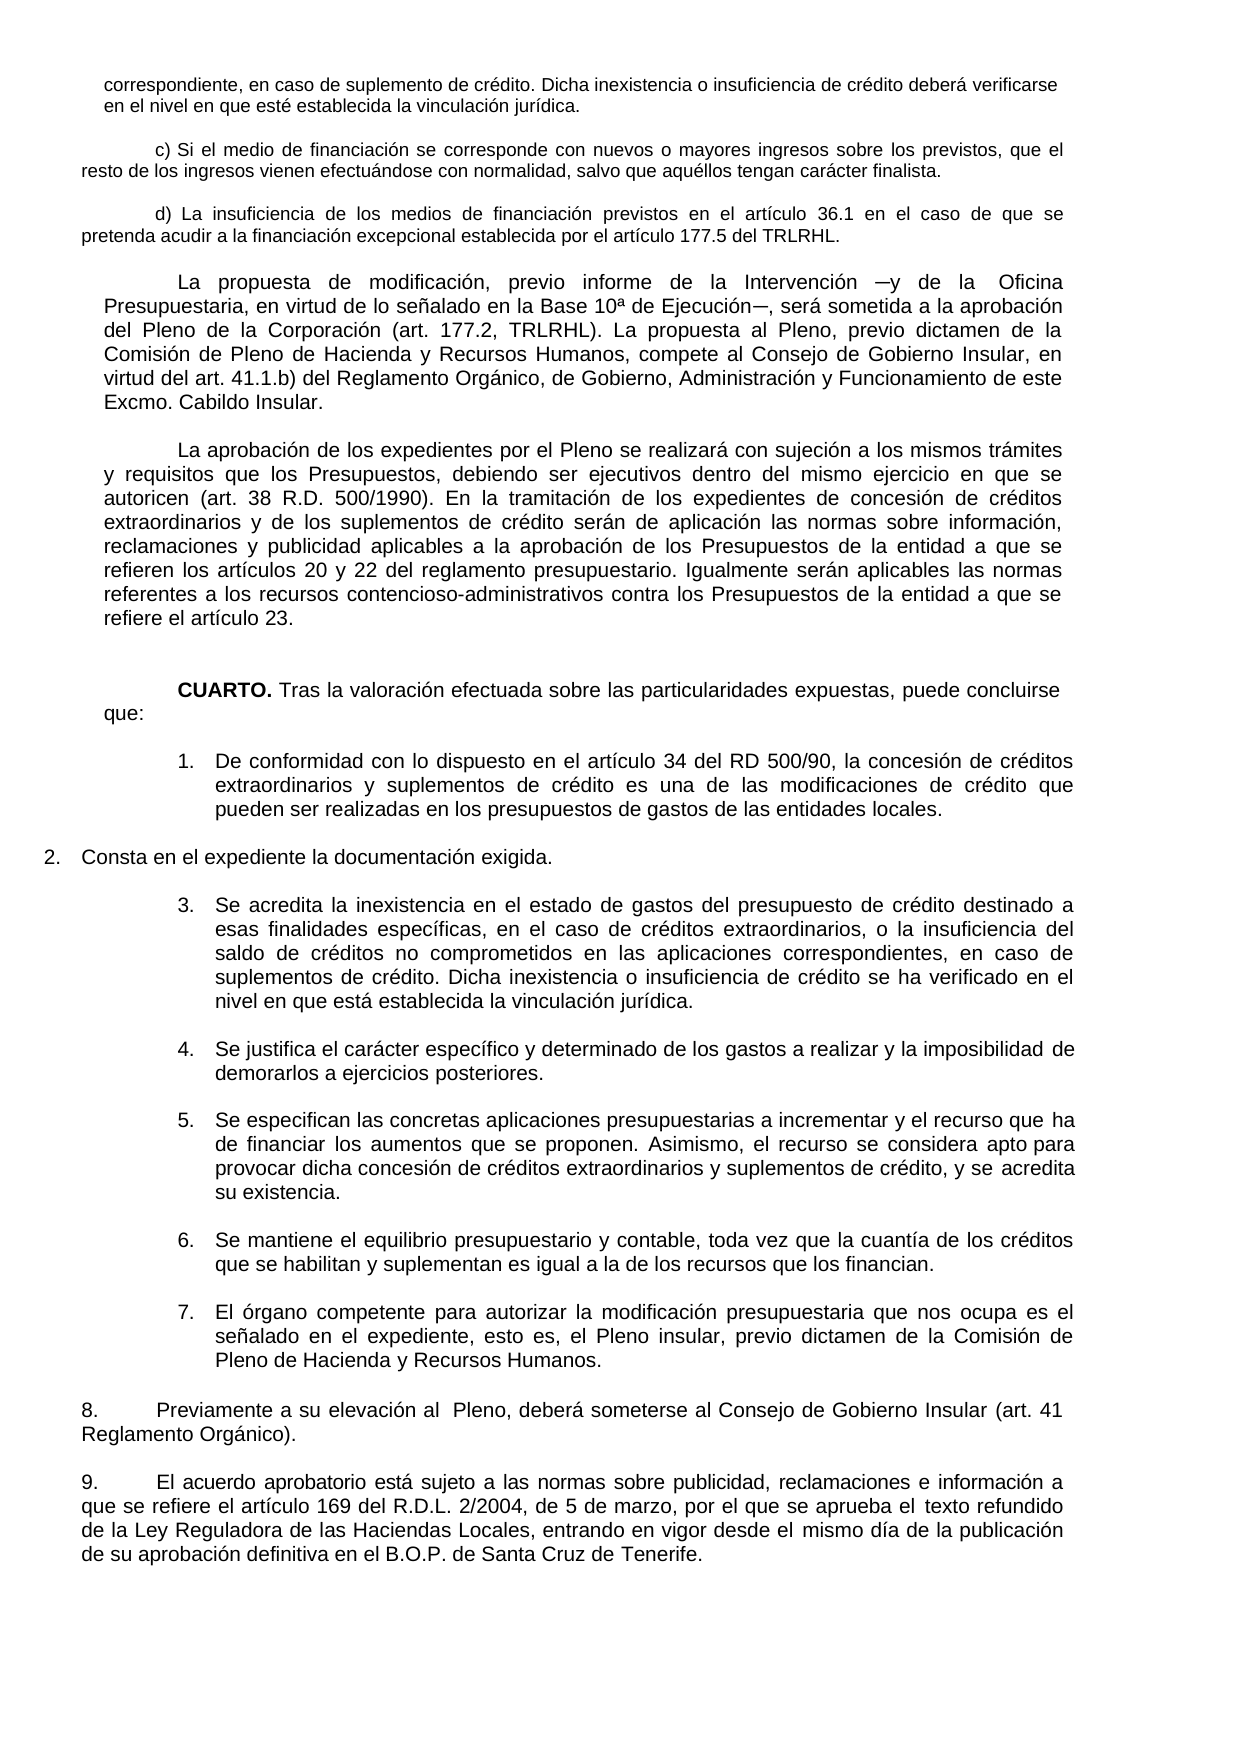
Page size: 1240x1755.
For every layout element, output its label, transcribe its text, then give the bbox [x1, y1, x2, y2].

list El órgano competente para autorizar la modificación presupuestaria que nos ocupa es el señalado en el expediente, esto es, el Pleno insular, previo dictamen de la Comisión de Pleno de Hacienda y Recursos Humanos. [177, 1300, 1075, 1372]
text La aprobación de los expedientes por el Pleno se realizará con sujeción a los mismos trámites y requisitos que los Presupuestos, debiendo ser ejecutivos dentro del mismo ejercicio en que se autoricen (art. 38 R.D. 500/1990). En la tramitación de los expedientes de concesión de créditos extraordinarios y de los suplementos de crédito serán de aplicación las normas sobre información, reclamaciones y publicidad aplicables a la aprobación de los Presupuestos de la entidad a que se refieren los artículos 20 y 22 del reglamento presupuestario. Igualmente serán aplicables las normas referentes a los recursos contencioso-administrativos contra los Presupuestos de la entidad a que se refiere el artículo 23. [103, 438, 1063, 629]
list El acuerdo aprobatorio está sujeto a las normas sobre publicidad, reclamaciones e información a que se refiere el artículo 169 del R.D.L. 2/2004, de 5 de marzo, por el que se aprueba el texto refundido de la Ley Reguladora de las Haciendas Locales, entrando en vigor desde el mismo día de la publicación de su aprobación definitiva en el B.O.P. de Santa Cruz de Tenerife. [81, 1470, 1064, 1566]
list De conformidad con lo dispuesto en el artículo 34 del RD 500/90, la concesión de créditos extraordinarios y suplementos de crédito es una de las modificaciones de crédito que pueden ser realizadas en los presupuestos de gastos de las entidades locales. [177, 749, 1075, 821]
list La insuficiencia de los medios de financiación previstos en el artículo 36.1 en el caso de que se pretenda acudir a la financiación excepcional establecida por el artículo 177.5 del TRLRHL. [81, 203, 1063, 246]
list Previamente a su elevación al Pleno, deberá someterse al Consejo de Gobierno Insular (art. 41 Reglamento Orgánico). [81, 1398, 1063, 1446]
text que: [103, 701, 148, 725]
list Si el medio de financiación se corresponde con nuevos o mayores ingresos sobre los previstos, que el resto de los ingresos vienen efectuándose con normalidad, salvo que aquéllos tengan carácter finalista. [81, 138, 1063, 182]
text CUARTO. Tras la valoración efectuada sobre las particularidades expuestas, puede concluirse [177, 678, 1075, 702]
list Consta en el expediente la documentación exigida. [44, 845, 1075, 869]
list Se acredita la inexistencia en el estado de gastos del presupuesto de crédito destinado a esas finalidades específicas, en el caso de créditos extraordinarios, o la insuficiencia del saldo de créditos no comprometidos en las aplicaciones correspondientes, en caso de suplementos de crédito. Dicha inexistencia o insuficiencia de crédito se ha verificado en el nivel en que está establecida la vinculación jurídica. [177, 893, 1075, 1013]
list Se justifica el carácter específico y determinado de los gastos a realizar y la imposibilidad de demorarlos a ejercicios posteriores. [177, 1037, 1075, 1084]
text La propuesta de modificación, previo informe de la Intervención ─y de la Oficina Presupuestaria, en virtud de lo señalado en la Base 10ª de Ejecución─, será sometida a la aprobación del Pleno de la Corporación (art. 177.2, TRLRHL). La propuesta al Pleno, previo dictamen de la Comisión de Pleno de Hacienda y Recursos Humanos, compete al Consejo de Gobierno Insular, en virtud del art. 41.1.b) del Reglamento Orgánico, de Gobierno, Administración y Funcionamiento de este Excmo. Cabildo Insular. [103, 270, 1063, 414]
text correspondiente, en caso de suplemento de crédito. Dicha inexistencia o insuficiencia de crédito deberá verificarse en el nivel en que esté establecida la vinculación jurídica. [103, 74, 1075, 117]
list Se mantiene el equilibrio presupuestario y contable, toda vez que la cuantía de los créditos que se habilitan y suplementan es igual a la de los recursos que los financian. [177, 1228, 1075, 1276]
list Se especifican las concretas aplicaciones presupuestarias a incrementar y el recurso que ha de financiar los aumentos que se proponen. Asimismo, el recurso se considera apto para provocar dicha concesión de créditos extraordinarios y suplementos de crédito, y se acredita su existencia. [177, 1108, 1075, 1204]
